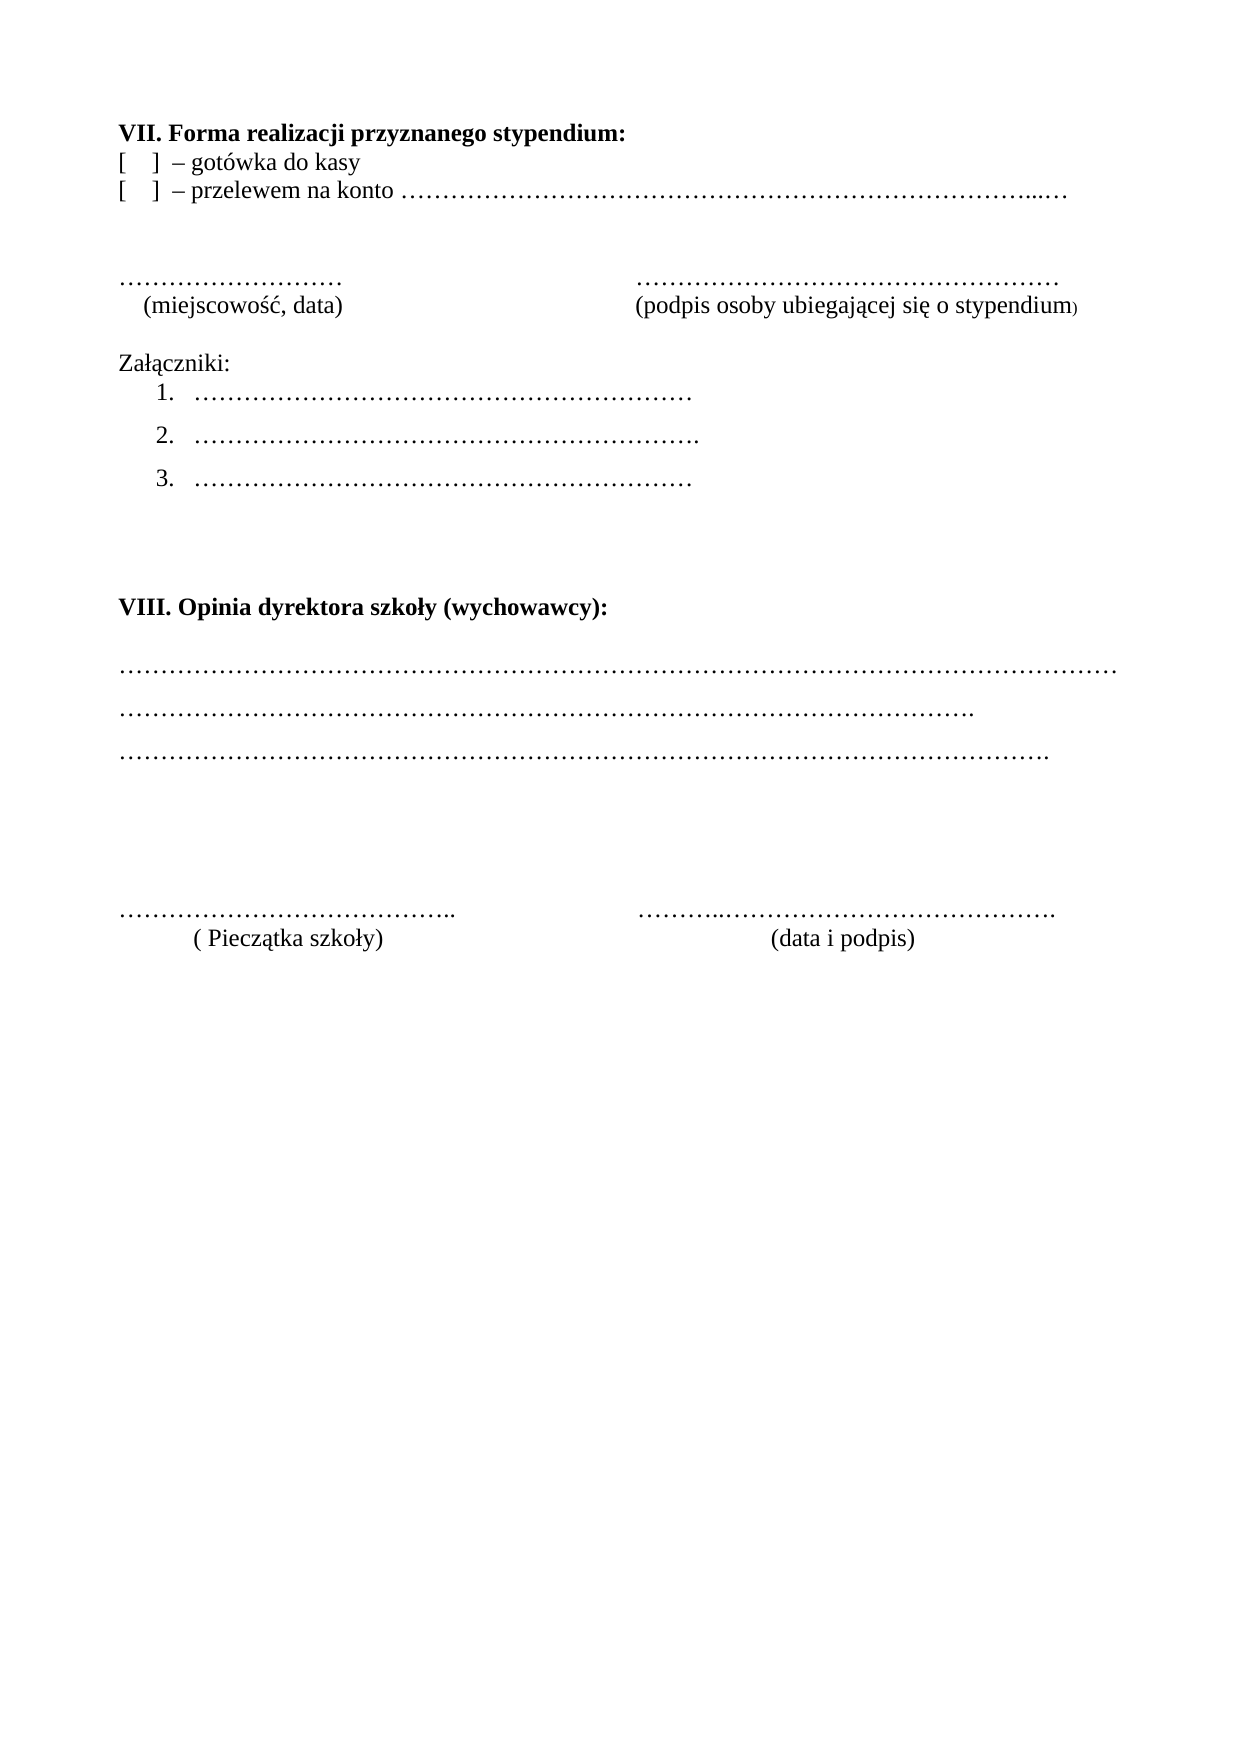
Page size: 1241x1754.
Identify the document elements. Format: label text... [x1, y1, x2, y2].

list …………………………………………………… [156, 463, 1122, 492]
text [ ] – przelewem na konto …………………………………………………………………...… [118, 176, 1122, 204]
text …………………………………………………………………………………………………. [118, 736, 1122, 765]
text ……………………………………………………………………………………………………………………………………………………………………………………………………. [118, 650, 1122, 722]
text Załączniki: [118, 348, 1122, 377]
text ……………………… …………………………………………… [118, 262, 1122, 291]
text ( Pieczątka szkoły) (data i podpis) [118, 923, 1122, 952]
text [ ] – gotówka do kasy [118, 147, 1122, 176]
text VII. Forma realizacji przyznanego stypendium: [118, 118, 1122, 147]
text (miejscowość, data) (podpis osoby ubiegającej się o stypendium) [118, 291, 1122, 319]
text VIII. Opinia dyrektora szkoły (wychowawcy): [118, 592, 1122, 621]
list ……………………………………………………. [156, 420, 1122, 449]
text ………………………………….. ………..…………………………………. [118, 894, 1122, 923]
list …………………………………………………… [156, 377, 1122, 406]
